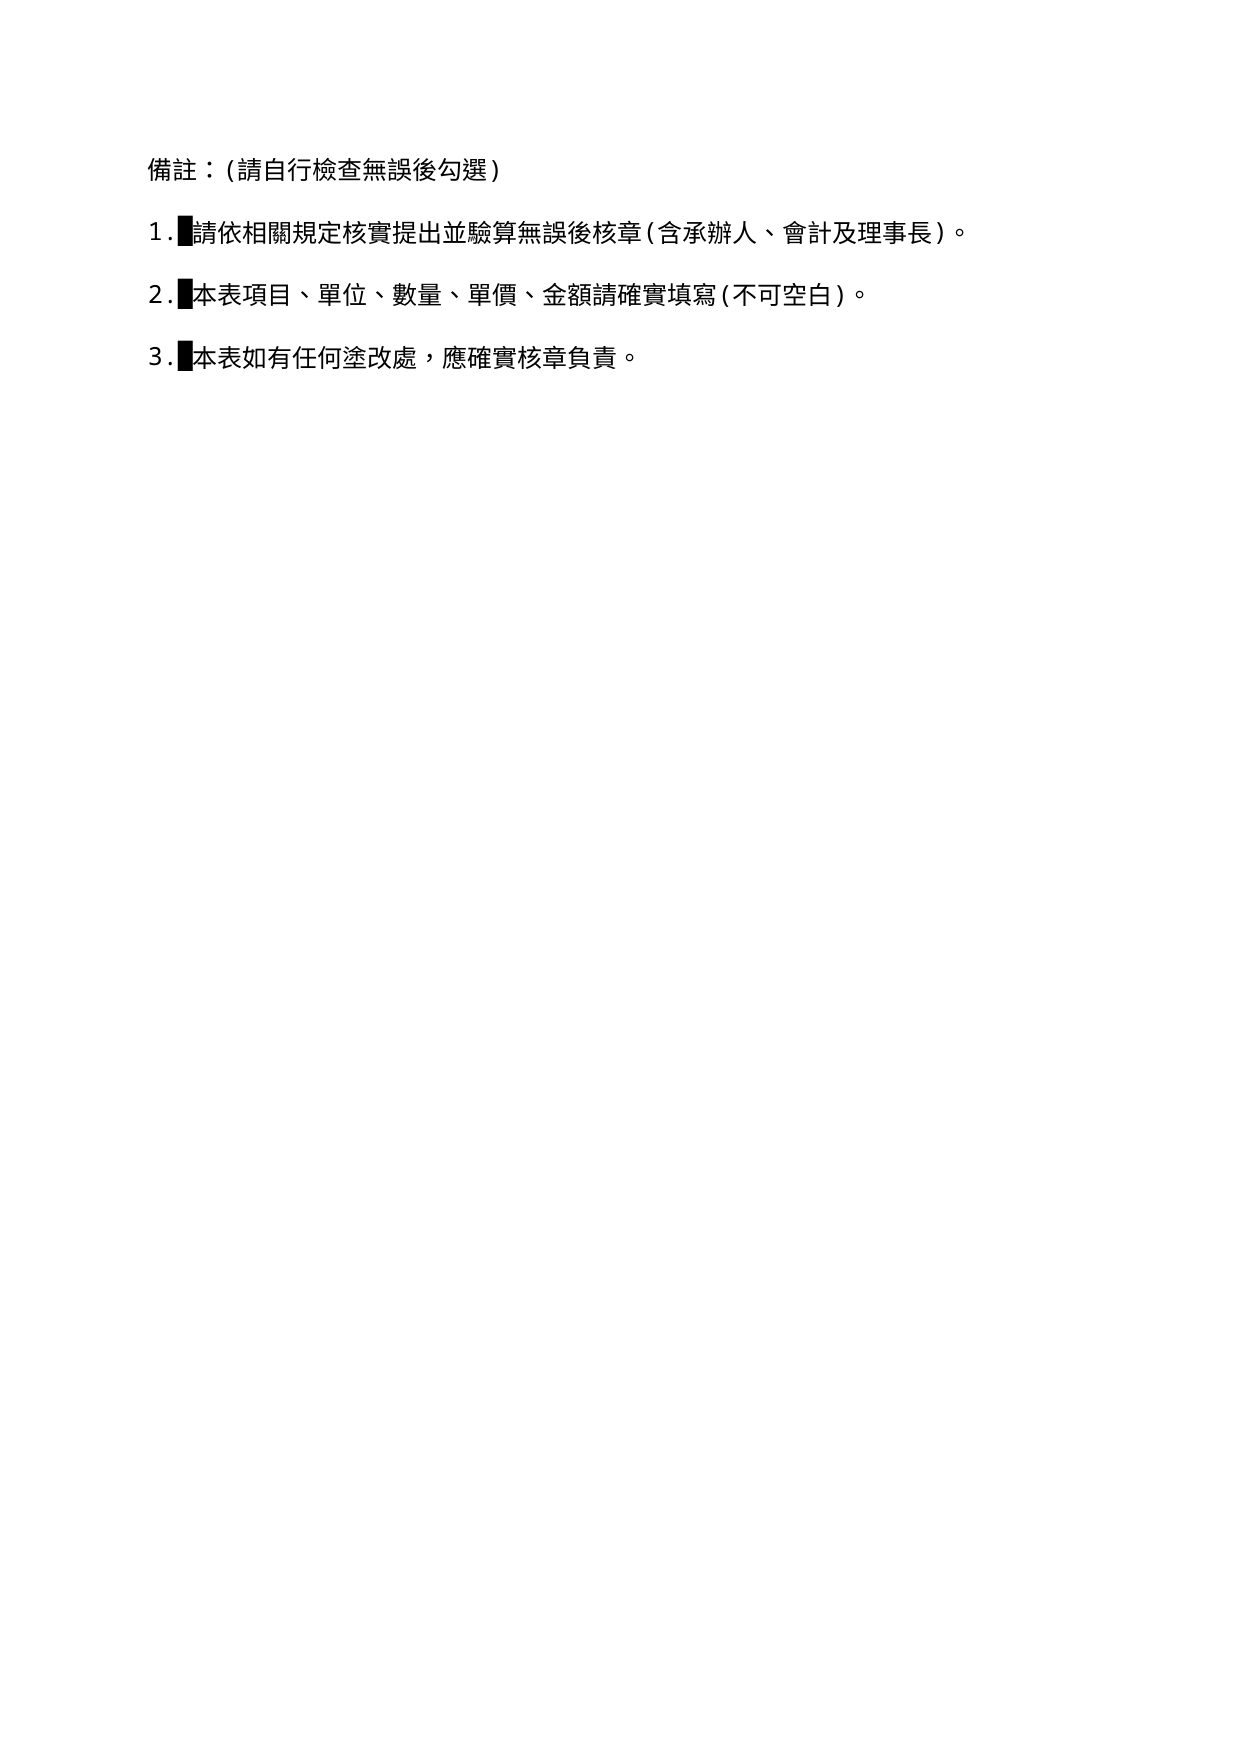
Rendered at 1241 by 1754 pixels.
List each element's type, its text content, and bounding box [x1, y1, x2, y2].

text 2.█本表項目、單位、數量、單價、金額請確實填寫(不可空白)。 [148, 252, 1092, 314]
text 備註：(請自行檢查無誤後勾選) [148, 127, 1042, 189]
text 3.█本表如有任何塗改處，應確實核章負責。 [148, 314, 1092, 377]
text 1.█請依相關規定核實提出並驗算無誤後核章(含承辦人、會計及理事長)。 [148, 189, 1092, 252]
